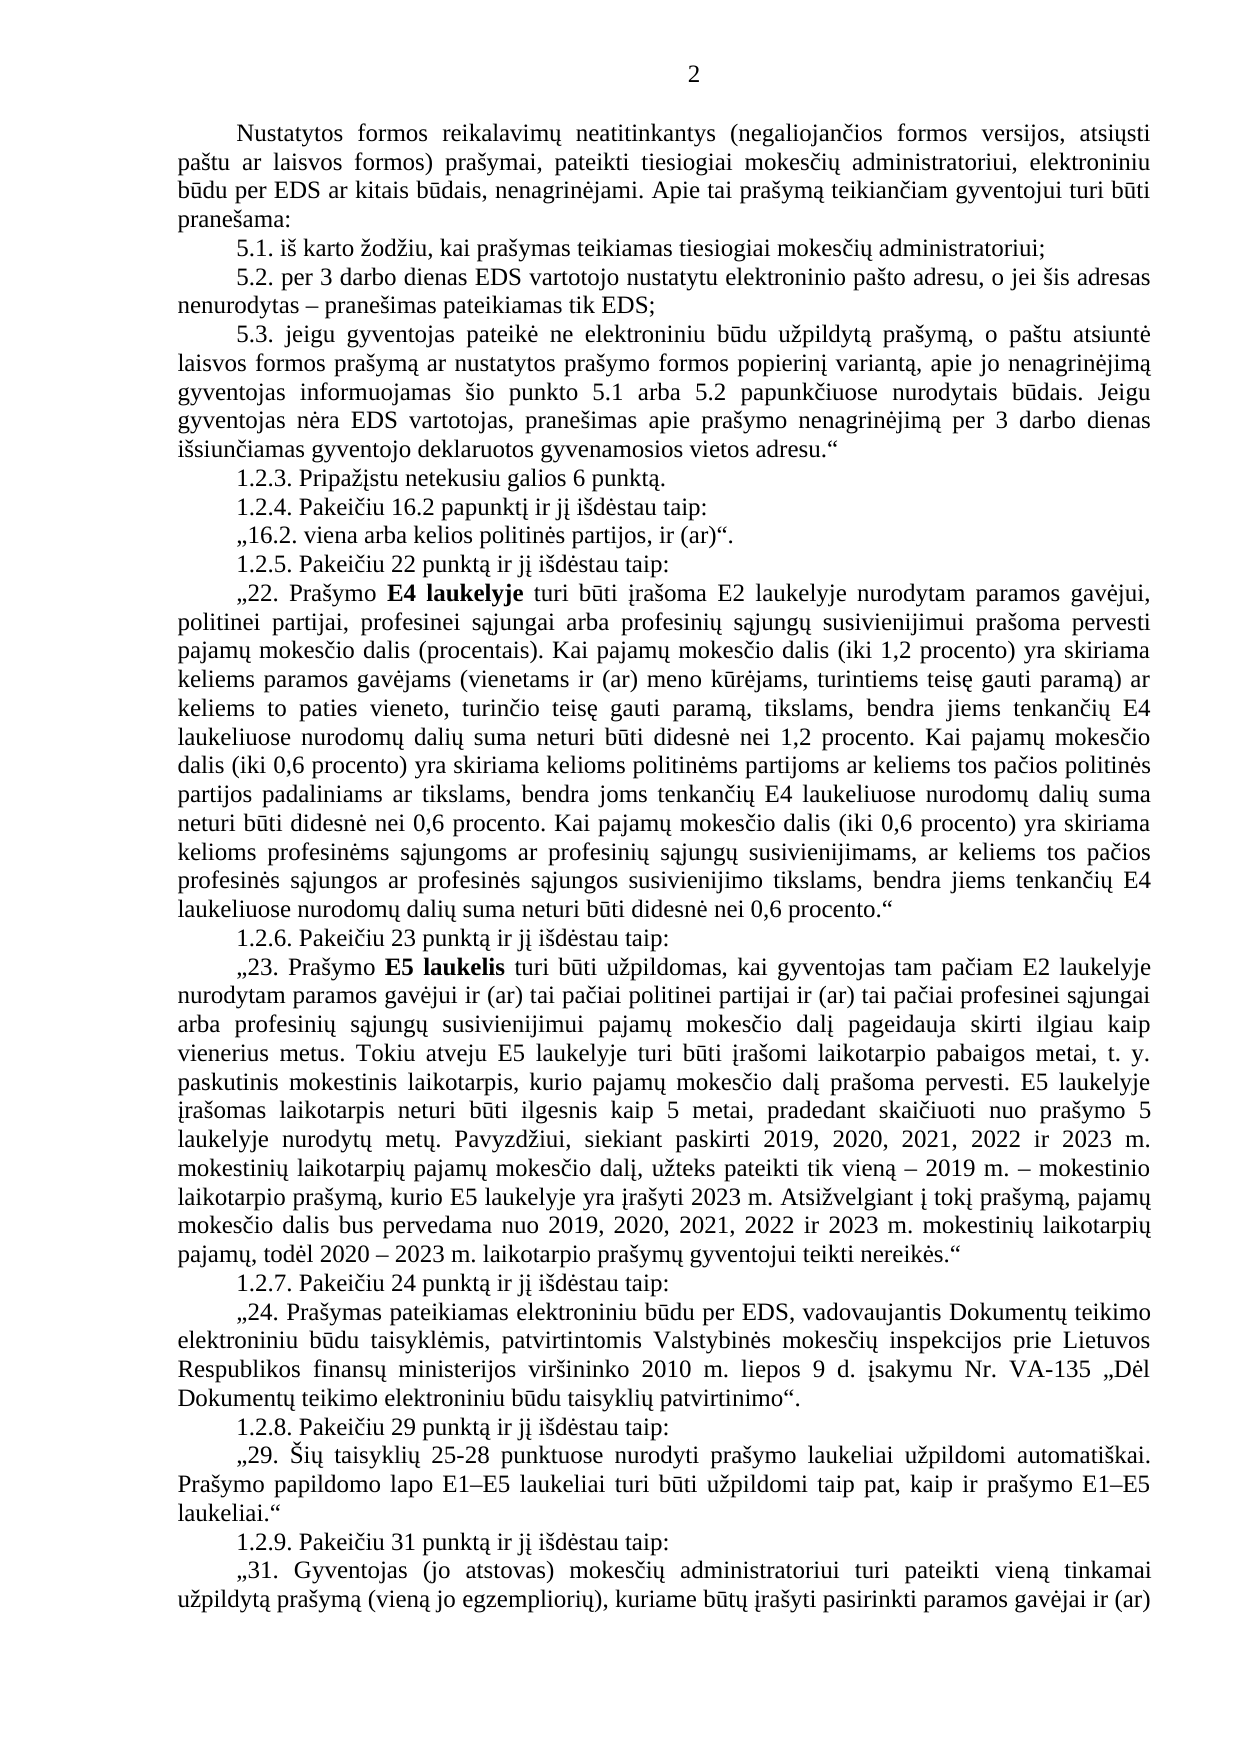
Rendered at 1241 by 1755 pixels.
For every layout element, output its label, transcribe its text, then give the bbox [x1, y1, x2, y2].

text 5.2. per 3 darbo dienas EDS vartotojo nustatytu elektroninio pašto adresu, o jei šis adresas nenurodytas – pranešimas pateikiamas tik EDS; [177, 262, 1152, 319]
text „29. Šių taisyklių 25-28 punktuose nurodyti prašymo laukeliai užpildomi automatiškai. Prašymo papildomo lapo E1–E5 laukeliai turi būti užpildomi taip pat, kaip ir prašymo E1–E5 laukeliai.“ [177, 1441, 1152, 1527]
text 5.1. iš karto žodžiu, kai prašymas teikiamas tiesiogiai mokesčių administratoriui; [177, 233, 1152, 262]
text „31. Gyventojas (jo atstovas) mokesčių administratoriui turi pateikti vieną tinkamai užpildytą prašymą (vieną jo egzempliorių), kuriame būtų įrašyti pasirinkti paramos gavėjai ir (ar) [177, 1556, 1152, 1613]
text „16.2. viena arba kelios politinės partijos, ir (ar)“. [177, 521, 1152, 549]
text 5.3. jeigu gyventojas pateikė ne elektroniniu būdu užpildytą prašymą, o paštu atsiuntė laisvos formos prašymą ar nustatytos prašymo formos popierinį variantą, apie jo nenagrinėjimą gyventojas informuojamas šio punkto 5.1 arba 5.2 papunkčiuose nurodytais būdais. Jeigu gyventojas nėra EDS vartotojas, pranešimas apie prašymo nenagrinėjimą per 3 darbo dienas išsiunčiamas gyventojo deklaruotos gyvenamosios vietos adresu.“ [177, 319, 1152, 463]
text 1.2.3. Pripažįstu netekusiu galios 6 punktą. [177, 463, 1152, 492]
text 1.2.4. Pakeičiu 16.2 papunktį ir jį išdėstau taip: [177, 492, 1152, 521]
text „22. Prašymo E4 laukelyje turi būti įrašoma E2 laukelyje nurodytam paramos gavėjui, politinei partijai, profesinei sąjungai arba profesinių sąjungų susivienijimui prašoma pervesti pajamų mokesčio dalis (procentais). Kai pajamų mokesčio dalis (iki 1,2 procento) yra skiriama keliems paramos gavėjams (vienetams ir (ar) meno kūrėjams, turintiems teisę gauti paramą) ar keliems to paties vieneto, turinčio teisę gauti paramą, tikslams, bendra jiems tenkančių E4 laukeliuose nurodomų dalių suma neturi būti didesnė nei 1,2 procento. Kai pajamų mokesčio dalis (iki 0,6 procento) yra skiriama kelioms politinėms partijoms ar keliems tos pačios politinės partijos padaliniams ar tikslams, bendra joms tenkančių E4 laukeliuose nurodomų dalių suma neturi būti didesnė nei 0,6 procento. Kai pajamų mokesčio dalis (iki 0,6 procento) yra skiriama kelioms profesinėms sąjungoms ar profesinių sąjungų susivienijimams, ar keliems tos pačios profesinės sąjungos ar profesinės sąjungos susivienijimo tikslams, bendra jiems tenkančių E4 laukeliuose nurodomų dalių suma neturi būti didesnė nei 0,6 procento.“ [177, 578, 1152, 923]
text 1.2.7. Pakeičiu 24 punktą ir jį išdėstau taip: [177, 1268, 1152, 1297]
text 1.2.5. Pakeičiu 22 punktą ir jį išdėstau taip: [177, 549, 1152, 578]
text „24. Prašymas pateikiamas elektroniniu būdu per EDS, vadovaujantis Dokumentų teikimo elektroniniu būdu taisyklėmis, patvirtintomis Valstybinės mokesčių inspekcijos prie Lietuvos Respublikos finansų ministerijos viršininko 2010 m. liepos 9 d. įsakymu Nr. VA-135 „Dėl Dokumentų teikimo elektroniniu būdu taisyklių patvirtinimo“. [177, 1297, 1152, 1412]
text „23. Prašymo E5 laukelis turi būti užpildomas, kai gyventojas tam pačiam E2 laukelyje nurodytam paramos gavėjui ir (ar) tai pačiai politinei partijai ir (ar) tai pačiai profesinei sąjungai arba profesinių sąjungų susivienijimui pajamų mokesčio dalį pageidauja skirti ilgiau kaip vienerius metus. Tokiu atveju E5 laukelyje turi būti įrašomi laikotarpio pabaigos metai, t. y. paskutinis mokestinis laikotarpis, kurio pajamų mokesčio dalį prašoma pervesti. E5 laukelyje įrašomas laikotarpis neturi būti ilgesnis kaip 5 metai, pradedant skaičiuoti nuo prašymo 5 laukelyje nurodytų metų. Pavyzdžiui, siekiant paskirti 2019, 2020, 2021, 2022 ir 2023 m. mokestinių laikotarpių pajamų mokesčio dalį, užteks pateikti tik vieną – 2019 m. – mokestinio laikotarpio prašymą, kurio E5 laukelyje yra įrašyti 2023 m. Atsižvelgiant į tokį prašymą, pajamų mokesčio dalis bus pervedama nuo 2019, 2020, 2021, 2022 ir 2023 m. mokestinių laikotarpių pajamų, todėl 2020 – 2023 m. laikotarpio prašymų gyventojui teikti nereikės.“ [177, 952, 1152, 1268]
text Nustatytos formos reikalavimų neatitinkantys (negaliojančios formos versijos, atsiųsti paštu ar laisvos formos) prašymai, pateikti tiesiogiai mokesčių administratoriui, elektroniniu būdu per EDS ar kitais būdais, nenagrinėjami. Apie tai prašymą teikiančiam gyventojui turi būti pranešama: [177, 118, 1152, 233]
text 1.2.9. Pakeičiu 31 punktą ir jį išdėstau taip: [177, 1527, 1152, 1556]
text 1.2.8. Pakeičiu 29 punktą ir jį išdėstau taip: [177, 1412, 1152, 1441]
text 1.2.6. Pakeičiu 23 punktą ir jį išdėstau taip: [177, 923, 1152, 952]
